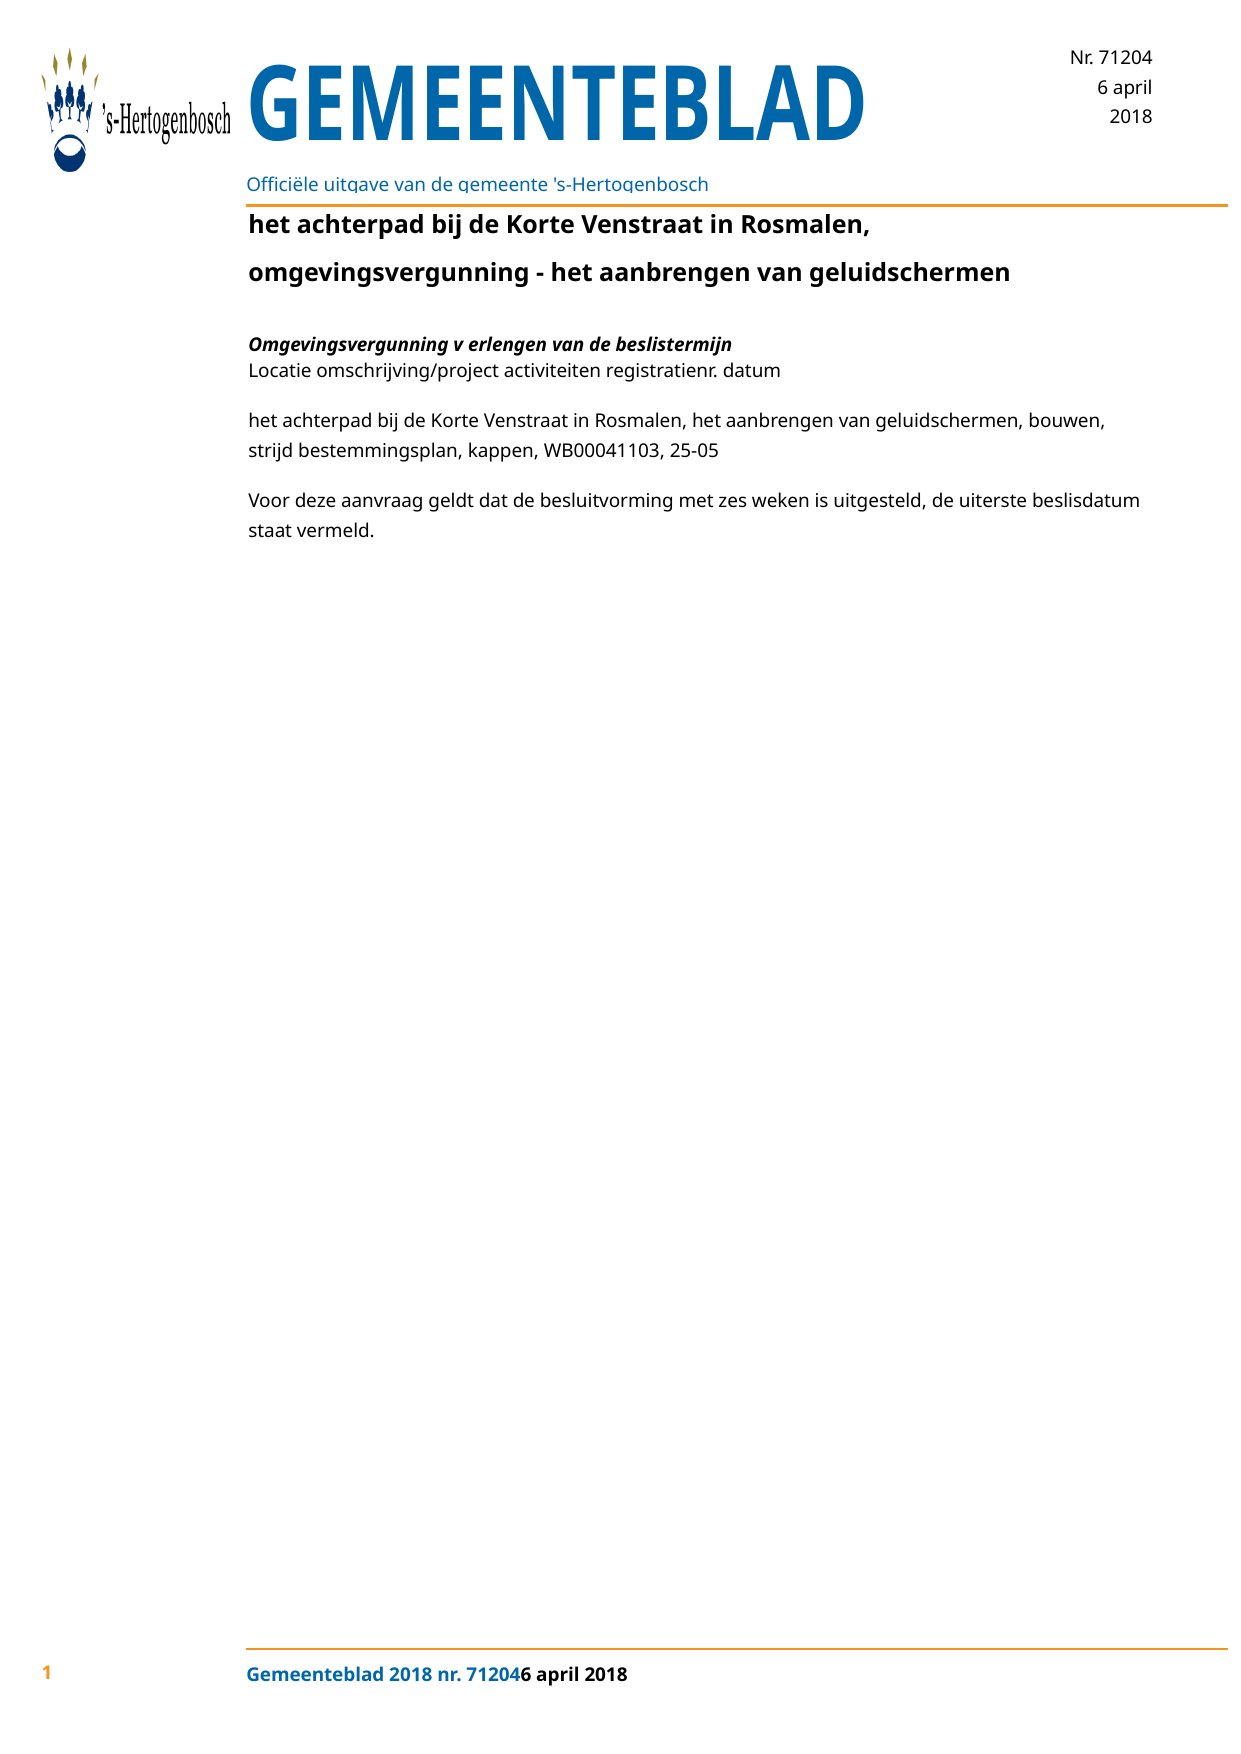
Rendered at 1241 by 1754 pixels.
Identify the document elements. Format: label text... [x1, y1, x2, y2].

text Voor deze aanvraag geldt dat de besluitvorming met zes weken is uitgesteld, de uiterste beslisdatum staat vermeld. [248, 488, 1152, 543]
text het achterpad bij de Korte Venstraat in Rosmalen, het aanbrengen van geluidschermen, bouwen, strijd bestemmingsplan, kappen, WB00041103, 25-05 [248, 408, 1152, 463]
text Locatie omschrijving/project activiteiten registratienr. datum [248, 357, 1152, 383]
text Omgevingsvergunning v erlengen van de beslistermijn [248, 331, 1152, 357]
text het achterpad bij de Korte Venstraat in Rosmalen, omgevingsvergunning - het aanbrengen van geluidschermen [248, 207, 1152, 288]
picture [41, 47, 231, 172]
